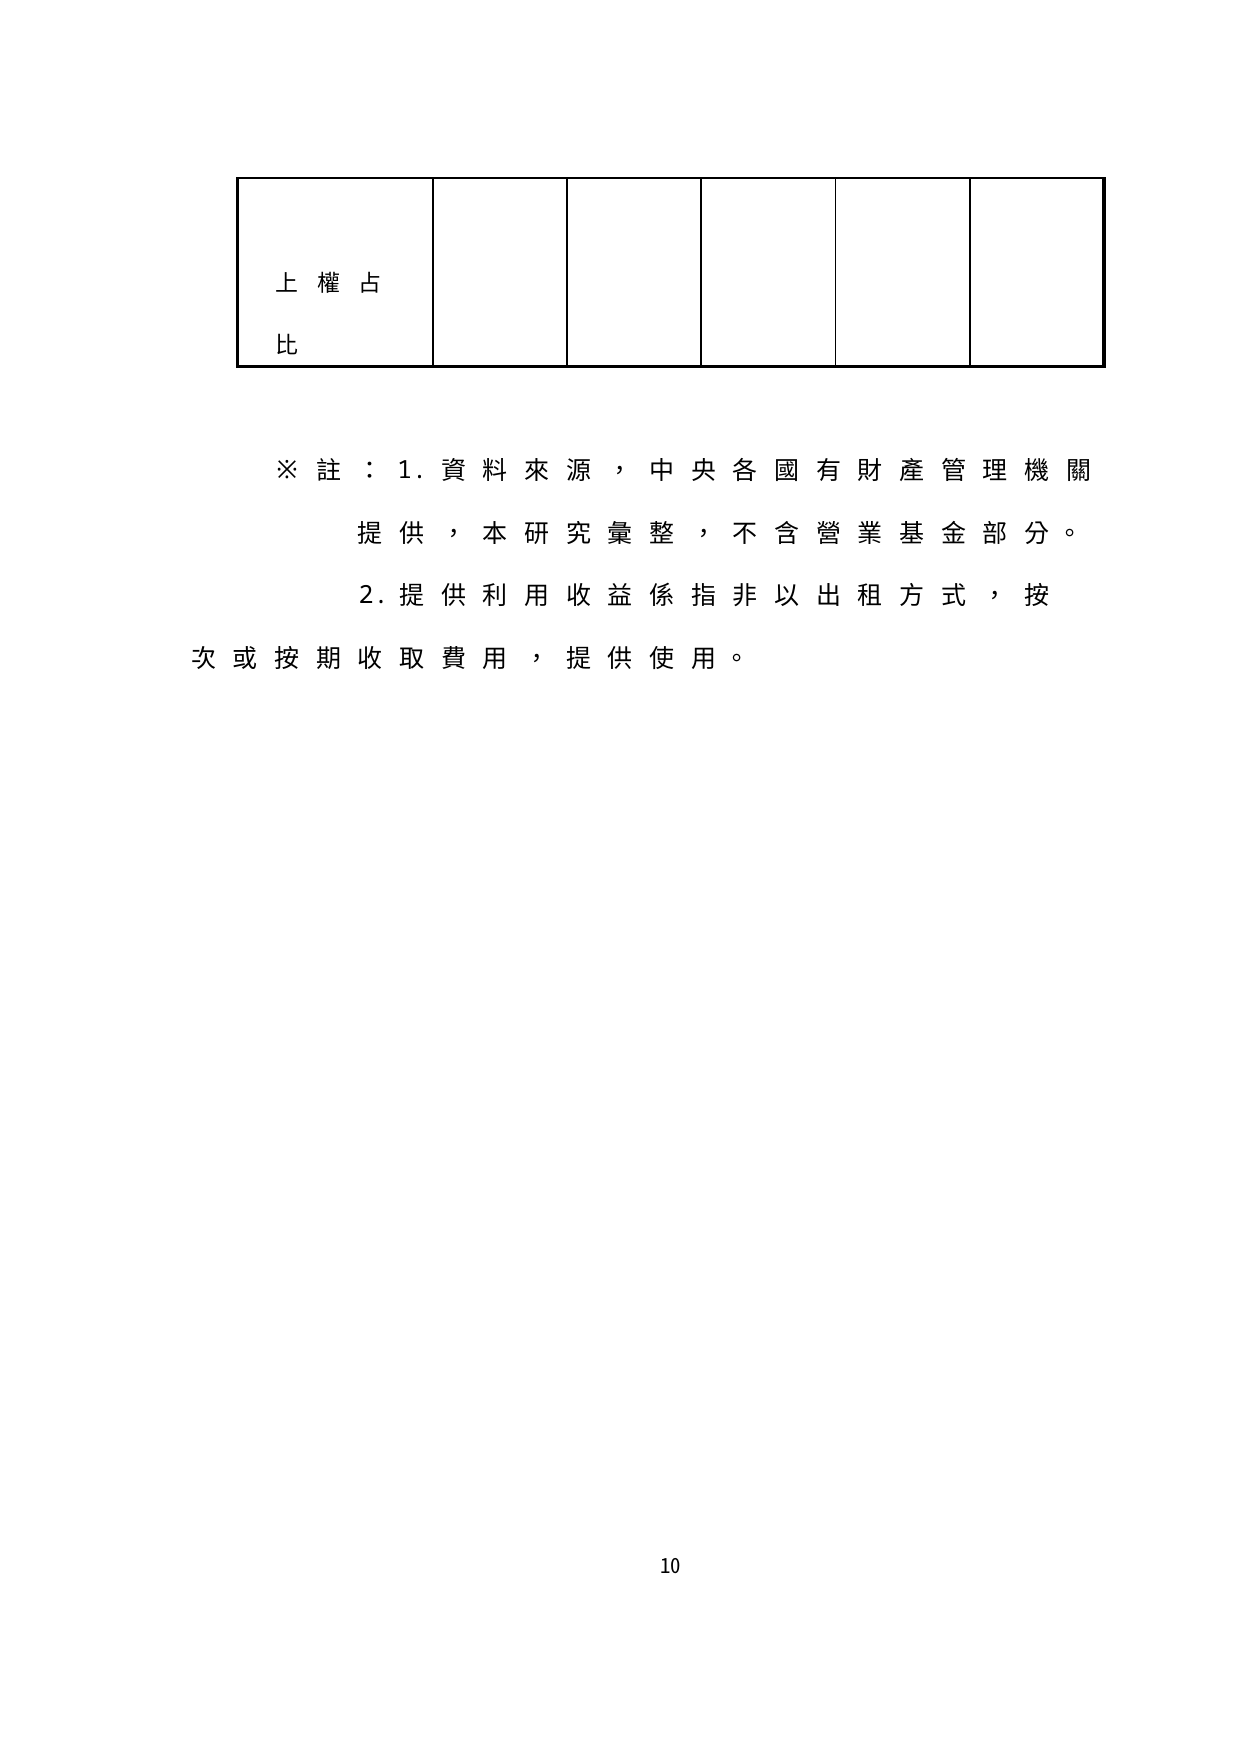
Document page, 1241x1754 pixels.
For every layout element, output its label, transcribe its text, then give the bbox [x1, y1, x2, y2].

text ※註：1.資料來源，中央各國有財產管理機關提供，本研究彙整，不含營業基金部分。 [232, 427, 1111, 552]
table_cell 上權占比 [239, 179, 432, 365]
table_cell [568, 179, 700, 365]
text 2.提供利用收益係指非以出租方式，按次或按期收取費用，提供使用。 [183, 552, 1058, 677]
table_cell [702, 179, 835, 365]
table_cell [836, 179, 969, 365]
table_cell [434, 179, 566, 365]
table_cell [971, 179, 1102, 365]
